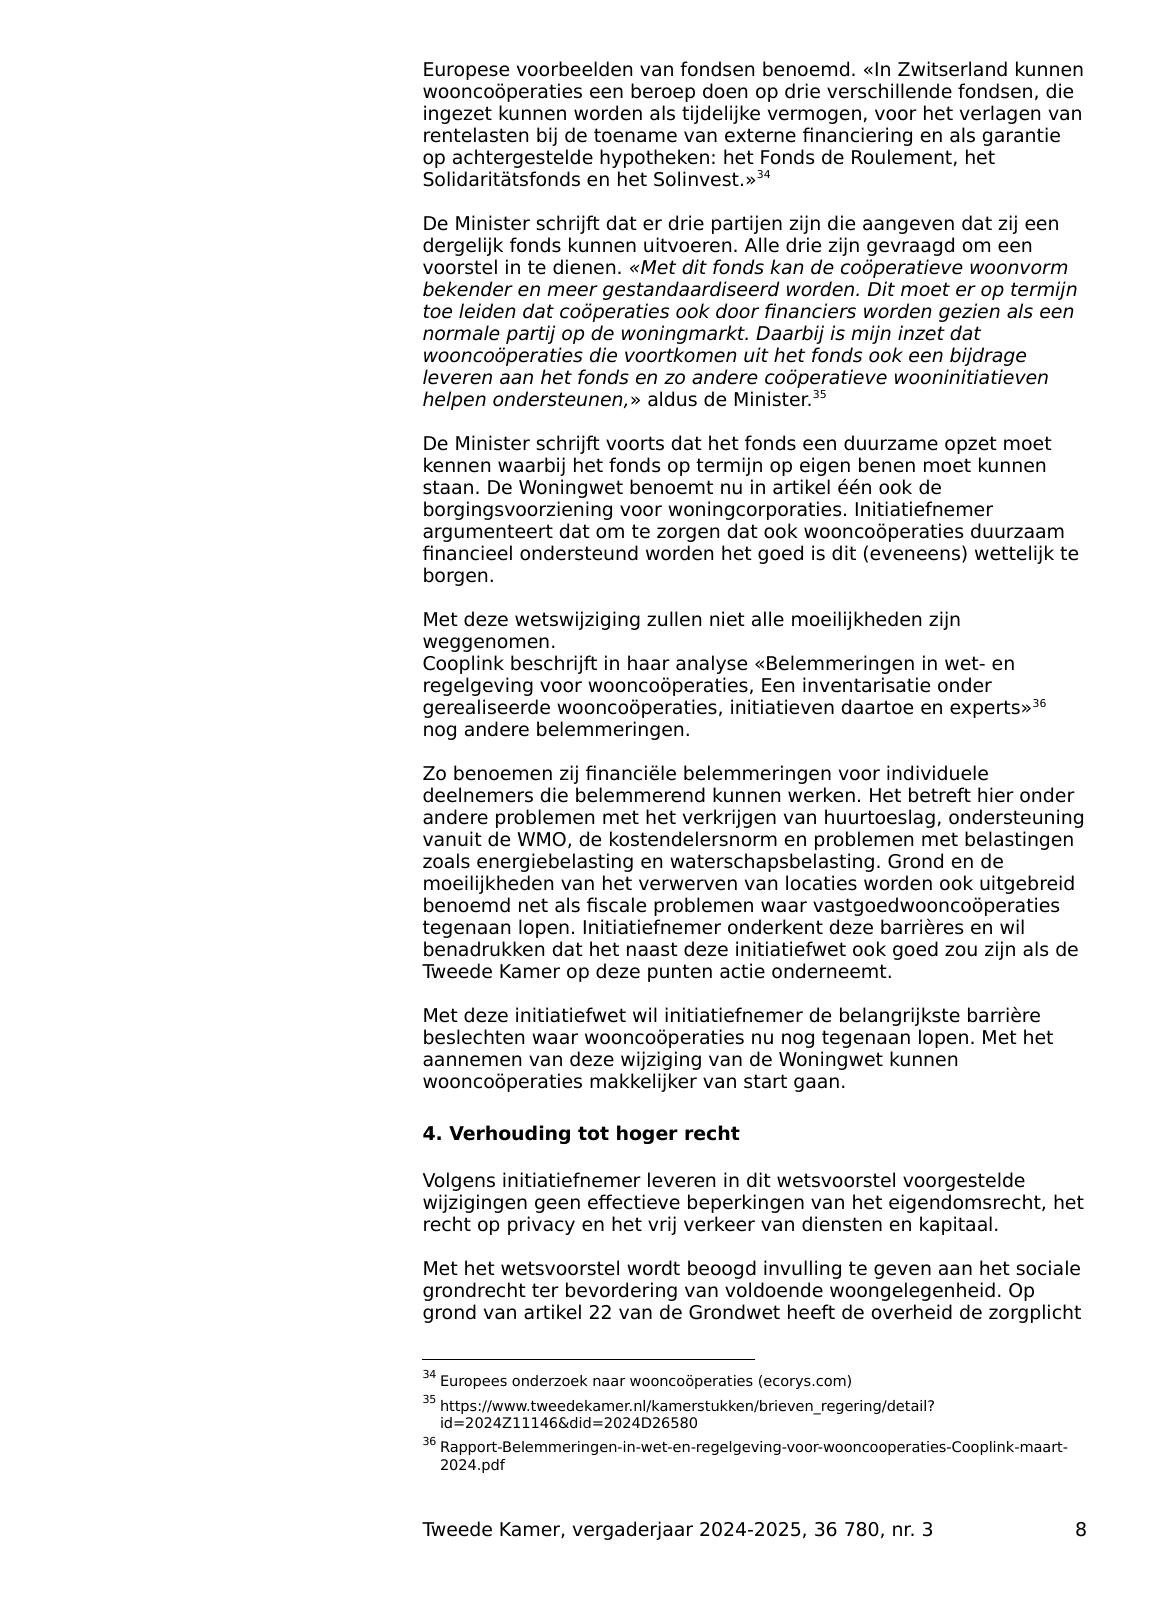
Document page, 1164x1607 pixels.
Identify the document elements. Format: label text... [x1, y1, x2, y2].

text Met deze wetswijziging zullen niet alle moeilijkheden zijn weggenomen. [422, 609, 1087, 653]
text De Minister schrijft voorts dat het fonds een duurzame opzet moet kennen waarbij het fonds op termijn op eigen benen moet kunnen staan. De Woningwet benoemt nu in artikel één ook de borgingsvoorziening voor woningcorporaties. Initiatiefnemer argumenteert dat om te zorgen dat ook wooncoöperaties duurzaam financieel ondersteund worden het goed is dit (eveneens) wettelijk te borgen. [422, 433, 1087, 587]
text Europese voorbeelden van fondsen benoemd. «In Zwitserland kunnen wooncoöperaties een beroep doen op drie verschillende fondsen, die ingezet kunnen worden als tijdelijke vermogen, voor het verlagen van rentelasten bij de toename van externe financiering en als garantie op achtergestelde hypotheken: het Fonds de Roulement, het Solidaritätsfonds en het Solinvest.» [422, 59, 1087, 191]
text Met het wetsvoorstel wordt beoogd invulling te geven aan het sociale grondrecht ter bevordering van voldoende woongelegenheid. Op grond van artikel 22 van de Grondwet heeft de overheid de zorgplicht [422, 1258, 1087, 1324]
subtitle 4. Verhouding tot hoger recht [422, 1123, 1087, 1145]
text Rapport-Belemmeringen-in-wet-en-regelgeving-voor-wooncooperaties-Cooplink-maart-2024.pdf [422, 1435, 1087, 1474]
text Zo benoemen zij financiële belemmeringen voor individuele deelnemers die belemmerend kunnen werken. Het betreft hier onder andere problemen met het verkrijgen van huurtoeslag, ondersteuning vanuit de WMO, de kostendelersnorm en problemen met belastingen zoals energiebelasting en waterschapsbelasting. Grond en de moeilijkheden van het verwerven van locaties worden ook uitgebreid benoemd net als fiscale problemen waar vastgoedwooncoöperaties tegenaan lopen. Initiatiefnemer onderkent deze barrières en wil benadrukken dat het naast deze initiatiefwet ook goed zou zijn als de Tweede Kamer op deze punten actie onderneemt. [422, 763, 1087, 983]
text De Minister schrijft dat er drie partijen zijn die aangeven dat zij een dergelijk fonds kunnen uitvoeren. Alle drie zijn gevraagd om een voorstel in te dienen. «Met dit fonds kan de coöperatieve woonvorm bekender en meer gestandaardiseerd worden. Dit moet er op termijn toe leiden dat coöperaties ook door financiers worden gezien als een normale partij op de woningmarkt. Daarbij is mijn inzet dat wooncoöperaties die voortkomen uit het fonds ook een bijdrage leveren aan het fonds en zo andere coöperatieve wooninitiatieven helpen ondersteunen,» aldus de Minister. [422, 213, 1087, 411]
text Met deze initiatiefwet wil initiatiefnemer de belangrijkste barrière beslechten waar wooncoöperaties nu nog tegenaan lopen. Met het aannemen van deze wijziging van de Woningwet kunnen wooncoöperaties makkelijker van start gaan. [422, 1005, 1087, 1093]
text https://www.tweedekamer.nl/kamerstukken/brieven_regering/detail?id=2024Z11146&did=2024D26580 [422, 1393, 1087, 1432]
text Volgens initiatiefnemer leveren in dit wetsvoorstel voorgestelde wijzigingen geen effectieve beperkingen van het eigendomsrecht, het recht op privacy en het vrij verkeer van diensten en kapitaal. [422, 1170, 1087, 1236]
text Europees onderzoek naar wooncoöperaties (ecorys.com) [422, 1368, 1087, 1391]
text Cooplink beschrijft in haar analyse «Belemmeringen in wet- en regelgeving voor wooncoöperaties, Een inventarisatie onder gerealiseerde wooncoöperaties, initiatieven daartoe en experts» nog andere belemmeringen. [422, 653, 1087, 741]
